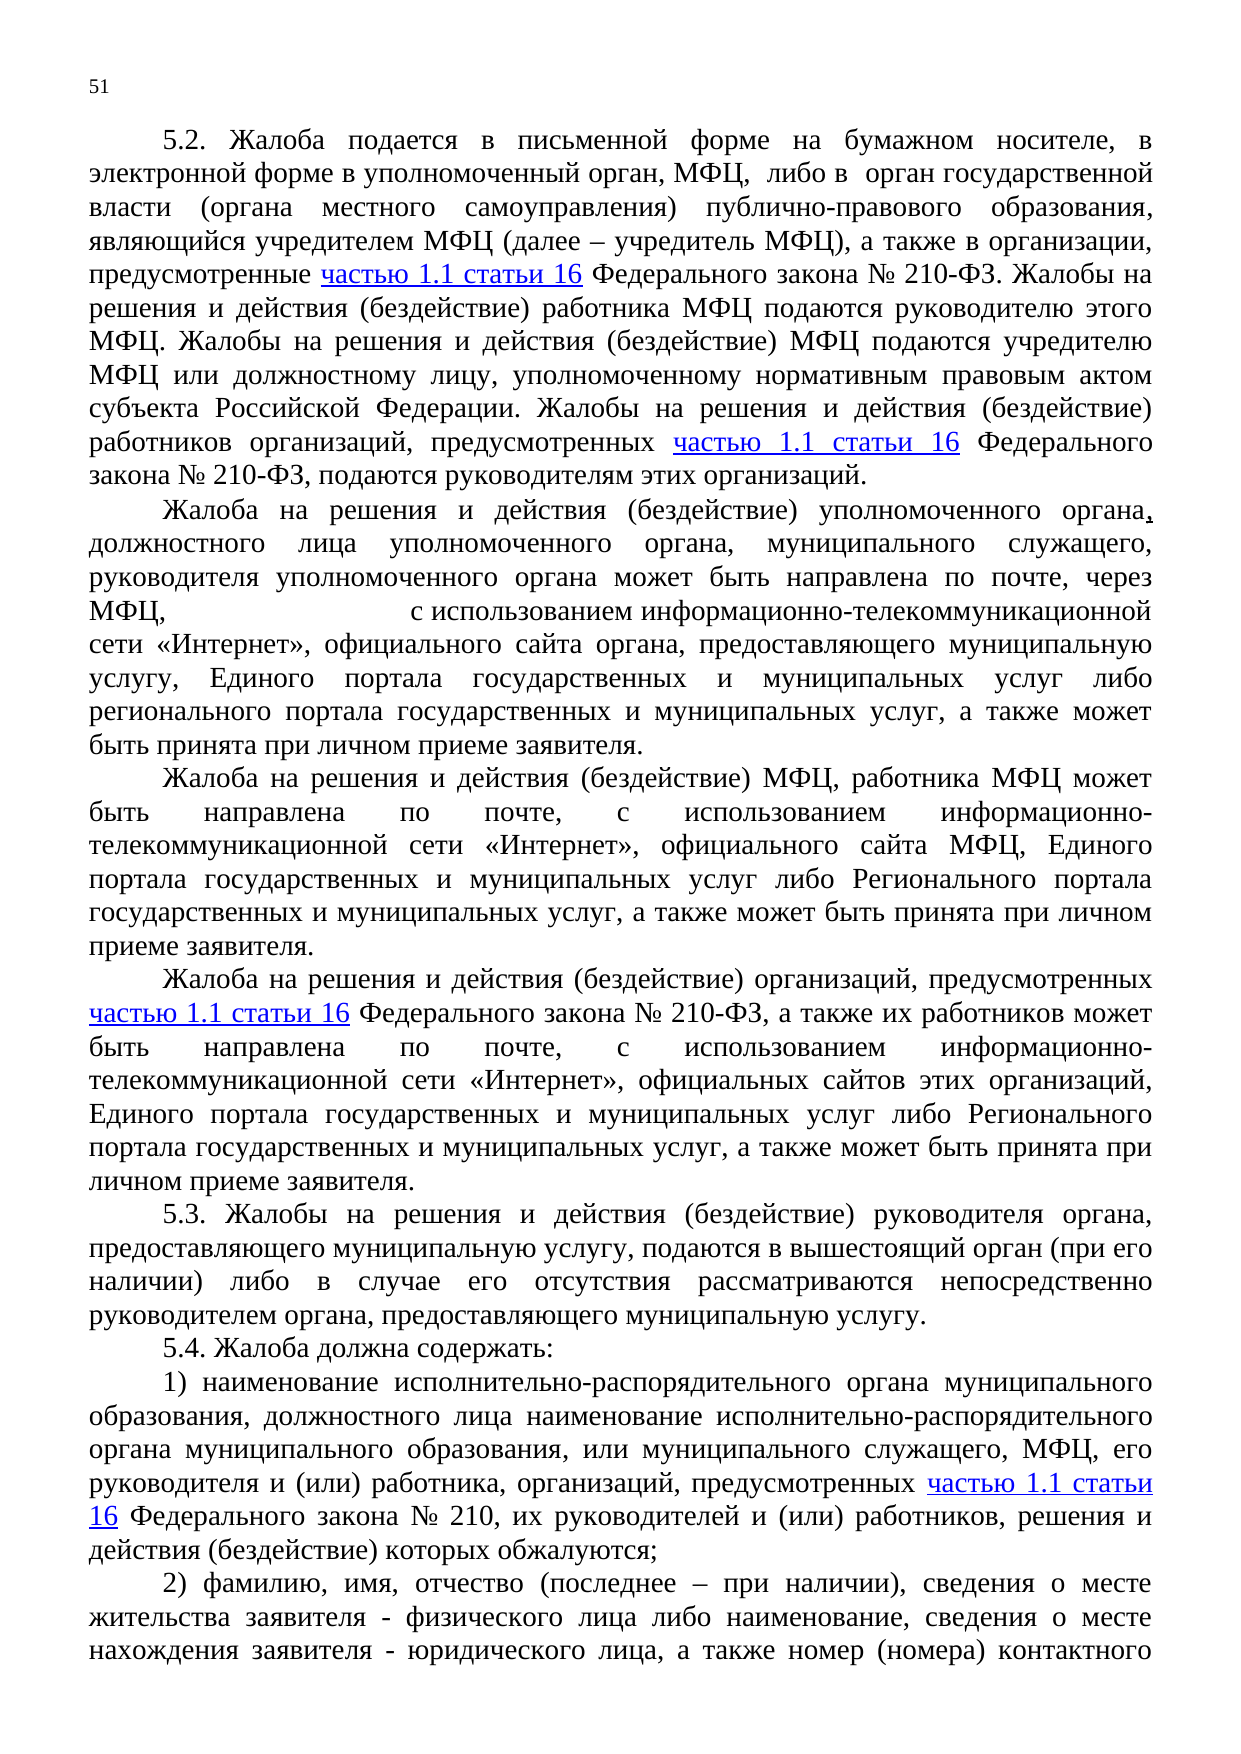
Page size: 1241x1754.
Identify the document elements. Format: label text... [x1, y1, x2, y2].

text 5.4. Жалоба должна содержать: [89, 1331, 1153, 1364]
text 5.3. Жалобы на решения и действия (бездействие) руководителя органа, предоставляющего муниципальную услугу, подаются в вышестоящий орган (при его наличии) либо в случае его отсутствия рассматриваются непосредственно руководителем органа, предоставляющего муниципальную услугу. [89, 1196, 1153, 1331]
text Жалоба на решения и действия (бездействие) уполномоченного органа, должностного лица уполномоченного органа, муниципального служащего, руководителя уполномоченного органа может быть направлена по почте, через МФЦ, с использованием информационно-телекоммуникационной сети «Интернет», официального сайта органа, предоставляющего муниципальную услугу, Единого портала государственных и муниципальных услуг либо регионального портала государственных и муниципальных услуг, а также может быть принята при личном приеме заявителя. [89, 491, 1153, 760]
text Жалоба на решения и действия (бездействие) организаций, предусмотренных частью 1.1 статьи 16 Федерального закона № 210-ФЗ, а также их работников может быть направлена по почте, с использованием информационно-телекоммуникационной сети «Интернет», официальных сайтов этих организаций, Единого портала государственных и муниципальных услуг либо Регионального портала государственных и муниципальных услуг, а также может быть принята при личном приеме заявителя. [89, 962, 1153, 1196]
text 5.2. Жалоба подается в письменной форме на бумажном носителе, в электронной форме в уполномоченный орган, МФЦ, либо в орган государственной власти (органа местного самоуправления) публично-правового образования, являющийся учредителем МФЦ (далее – учредитель МФЦ), а также в организации, предусмотренные частью 1.1 статьи 16 Федерального закона № 210-ФЗ. Жалобы на решения и действия (бездействие) работника МФЦ подаются руководителю этого МФЦ. Жалобы на решения и действия (бездействие) МФЦ подаются учредителю МФЦ или должностному лицу, уполномоченному нормативным правовым актом субъекта Российской Федерации. Жалобы на решения и действия (бездействие) работников организаций, предусмотренных частью 1.1 статьи 16 Федерального закона № 210-ФЗ, подаются руководителям этих организаций. [89, 122, 1153, 491]
text 1) наименование исполнительно-распорядительного органа муниципального образования, должностного лица наименование исполнительно-распорядительного органа муниципального образования, или муниципального служащего, МФЦ, его руководителя и (или) работника, организаций, предусмотренных частью 1.1 статьи 16 Федерального закона № 210, их руководителей и (или) работников, решения и действия (бездействие) которых обжалуются; [89, 1364, 1153, 1565]
text 2) фамилию, имя, отчество (последнее – при наличии), сведения о месте жительства заявителя - физического лица либо наименование, сведения о месте нахождения заявителя - юридического лица, а также номер (номера) контактного [89, 1565, 1153, 1666]
text Жалоба на решения и действия (бездействие) МФЦ, работника МФЦ может быть направлена по почте, с использованием информационно-телекоммуникационной сети «Интернет», официального сайта МФЦ, Единого портала государственных и муниципальных услуг либо Регионального портала государственных и муниципальных услуг, а также может быть принята при личном приеме заявителя. [89, 760, 1153, 962]
